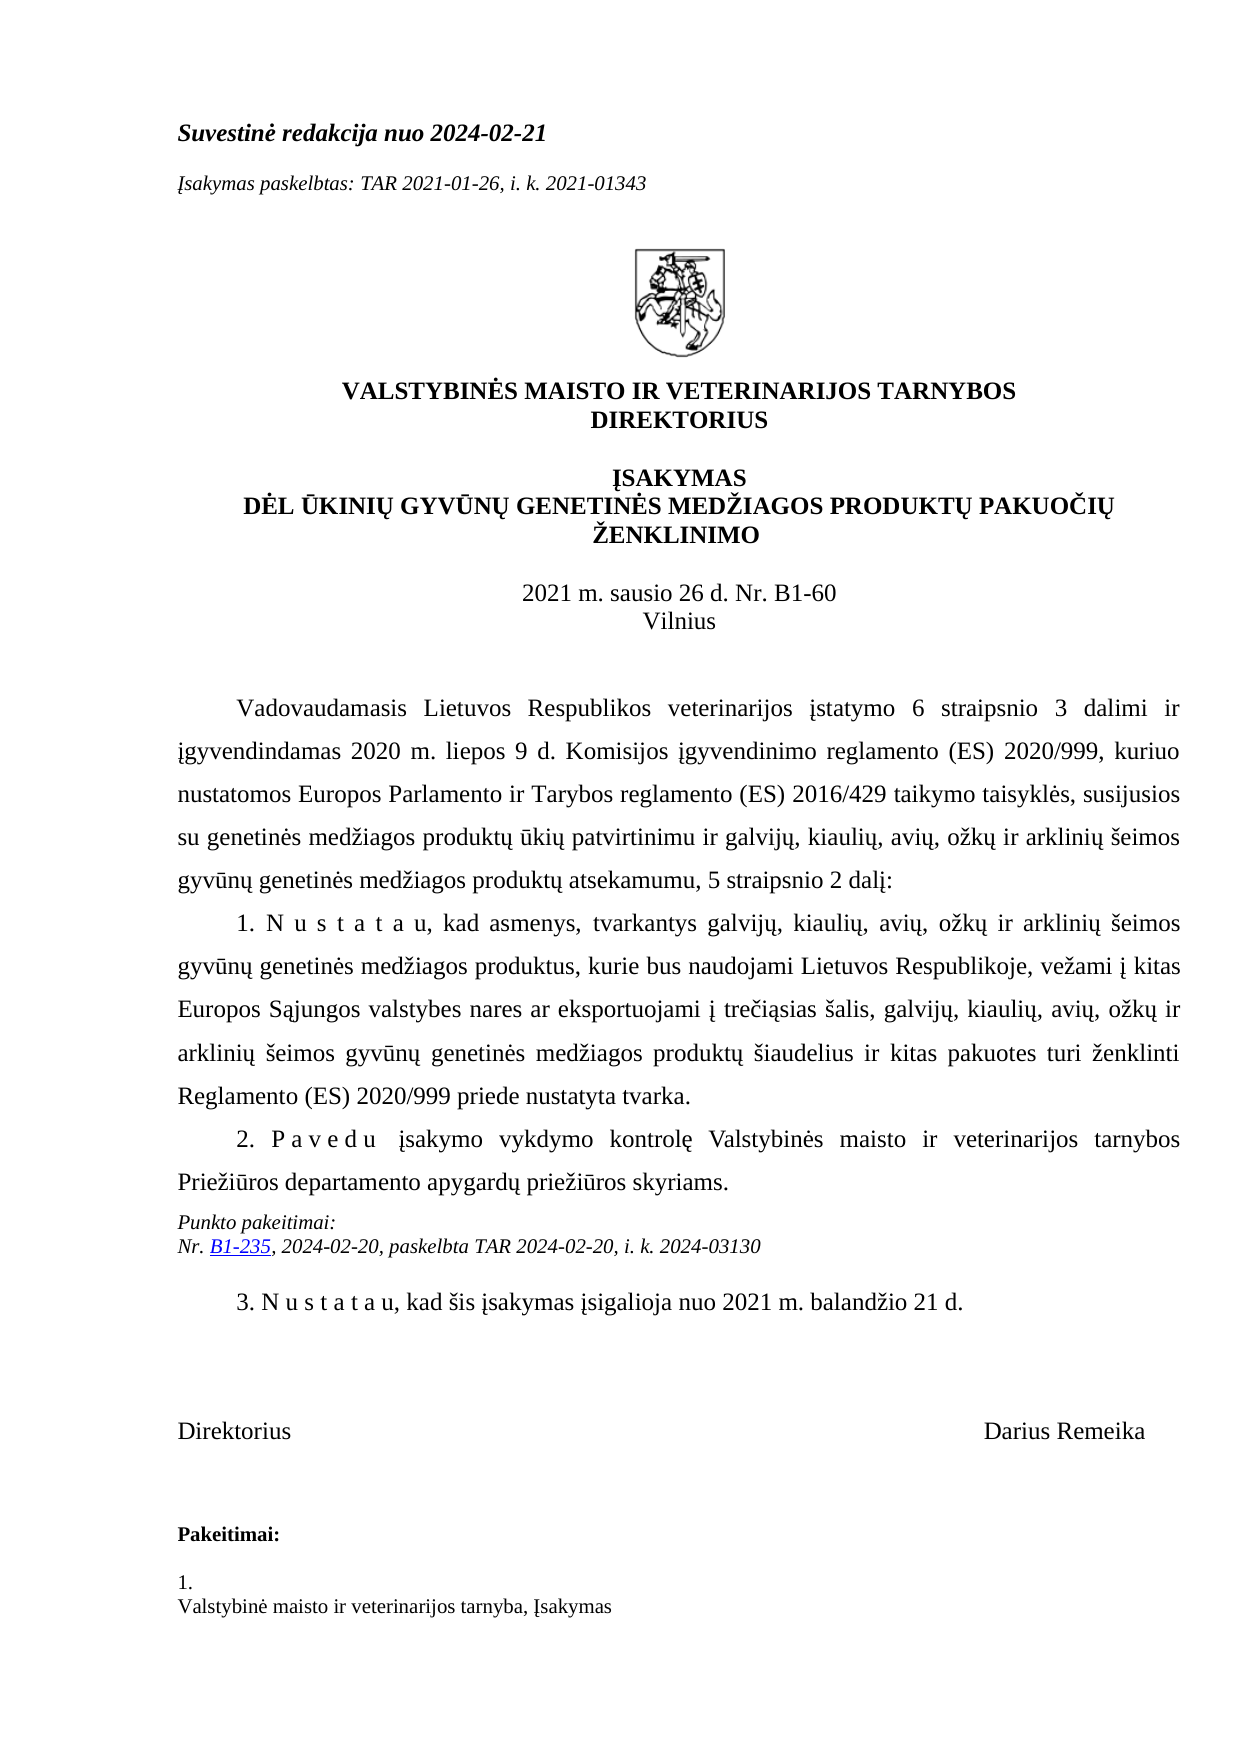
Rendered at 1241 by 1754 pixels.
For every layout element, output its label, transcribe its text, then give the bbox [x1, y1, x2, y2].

text Vilnius [177, 606, 1181, 635]
text 3. N u s t a t a u, kad šis įsakymas įsigalioja nuo 2021 m. balandžio 21 d. [177, 1287, 1181, 1316]
text ĮSAKYMAS [177, 463, 1181, 491]
text Įsakymas paskelbtas: TAR 2021-01-26, i. k. 2021-01343 [177, 171, 1181, 195]
text Valstybinė maisto ir veterinarijos tarnyba, Įsakymas [177, 1594, 1181, 1618]
text DĖL ŪKINIŲ GYVŪNŲ GENETINĖS MEDŽIAGOS PRODUKTŲ PAKUOČIŲ ŽENKLINIMO [177, 491, 1181, 549]
text VALSTYBINĖS MAISTO IR VETERINARIJOS TARNYBOS [177, 376, 1181, 405]
text 2. Pavedu įsakymo vykdymo kontrolę Valstybinės maisto ir veterinarijos tarnybos Priežiūros departamento apygardų priežiūros skyriams. [177, 1124, 1181, 1196]
text Suvestinė redakcija nuo 2024-02-21 [177, 118, 1181, 147]
text Vadovaudamasis Lietuvos Respublikos veterinarijos įstatymo 6 straipsnio 3 dalimi ir įgyvendindamas 2020 m. liepos 9 d. Komisijos įgyvendinimo reglamento (ES) 2020/999, kuriuo nustatomos Europos Parlamento ir Tarybos reglamento (ES) 2016/429 taikymo taisyklės, susijusios su genetinės medžiagos produktų ūkių patvirtinimu ir galvijų, kiaulių, avių, ožkų ir arklinių šeimos gyvūnų genetinės medžiagos produktų atsekamumu, 5 straipsnio 2 dalį: [177, 693, 1181, 894]
text Pakeitimai: [177, 1522, 1181, 1546]
text 2021 m. sausio 26 d. Nr. B1-60 [177, 578, 1181, 606]
text 1. [177, 1570, 1181, 1594]
text DIREKTORIUS [177, 405, 1181, 434]
text 1. N u s t a t a u, kad asmenys, tvarkantys galvijų, kiaulių, avių, ožkų ir arklinių šeimos gyvūnų genetinės medžiagos produktus, kurie bus naudojami Lietuvos Respublikoje, vežami į kitas Europos Sąjungos valstybes nares ar eksportuojami į trečiąsias šalis, galvijų, kiaulių, avių, ožkų ir arklinių šeimos gyvūnų genetinės medžiagos produktų šiaudelius ir kitas pakuotes turi ženklinti Reglamento (ES) 2020/999 priede nustatyta tvarka. [177, 908, 1181, 1109]
text Nr. B1-235, 2024-02-20, paskelbta TAR 2024-02-20, i. k. 2024-03130 [177, 1234, 1181, 1258]
text Direktorius Darius Remeika [177, 1416, 1181, 1445]
text Punkto pakeitimai: [177, 1210, 1181, 1234]
